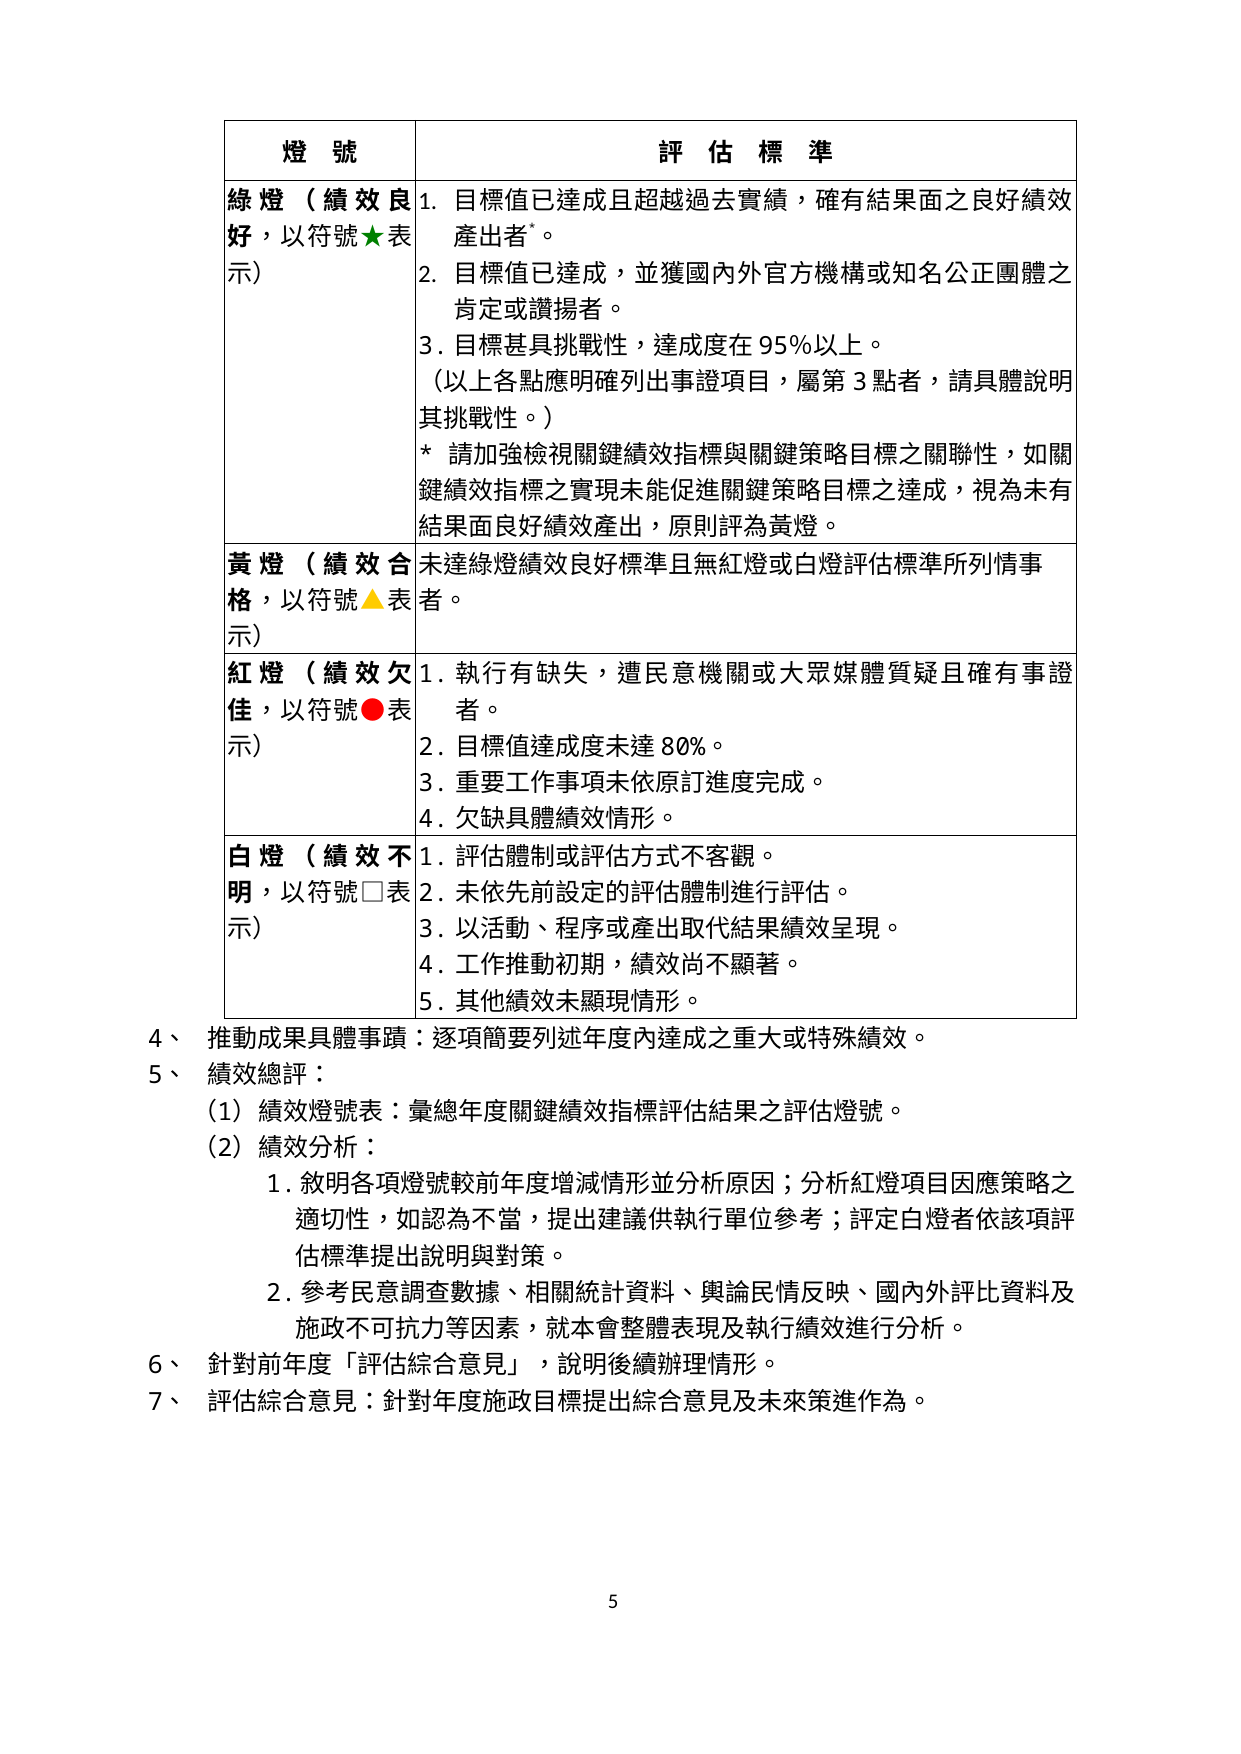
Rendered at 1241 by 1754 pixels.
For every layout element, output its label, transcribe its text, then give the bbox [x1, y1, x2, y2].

table_cell 未達綠燈績效良好標準且無紅燈或白燈評估標準所列情事者。 [416, 544, 1076, 653]
list 評估綜合意見：針對年度施政目標提出綜合意見及未來策進作為。 [148, 1381, 1078, 1417]
table_cell 黃燈（績效合格，以符號▲表示） [225, 544, 415, 653]
list 針對前年度「評估綜合意見」，說明後續辦理情形。 [148, 1345, 1078, 1381]
table_cell 白燈（績效不明，以符號□表示） [225, 836, 415, 1017]
table_header 評 估 標 準 [416, 121, 1076, 179]
table_cell 目標值已達成且超越過去實績，確有結果面之良好績效產出者*。 目標值已達成，並獲國內外官方機構或知名公正團體之肯定或讚揚者。 目標甚具挑戰性，達成度在95％以上。 （以上各點應明確列出事證項目，屬第3點者，請具體說明其挑戰性。） * 請加強檢視關鍵績效指標與關鍵策略目標之關聯性，如關鍵績效指標之實現未能促進關鍵策略目標之達成，視為未有結果面良好績效產出，原則評為黃燈。 [416, 181, 1076, 543]
table_cell 評估體制或評估方式不客觀。 未依先前設定的評估體制進行評估。 以活動、程序或產出取代結果績效呈現。 工作推動初期，績效尚不顯著。 其他績效未顯現情形。 [416, 836, 1076, 1017]
list 績效總評： [148, 1055, 1078, 1091]
list 績效分析： [192, 1127, 1078, 1163]
table_cell 紅燈（績效欠佳，以符號●表示） [225, 654, 415, 835]
list 績效燈號表：彙總年度關鍵績效指標評估結果之評估燈號。 [192, 1091, 1078, 1127]
table_cell 執行有缺失，遭民意機關或大眾媒體質疑且確有事證者。 目標值達成度未達80%。 重要工作事項未依原訂進度完成。 欠缺具體績效情形。 [416, 654, 1076, 835]
list 參考民意調查數據、相關統計資料、輿論民情反映、國內外評比資料及施政不可抗力等因素，就本會整體表現及執行績效進行分析。 [266, 1272, 1078, 1345]
list 敘明各項燈號較前年度增減情形並分析原因；分析紅燈項目因應策略之適切性，如認為不當，提出建議供執行單位參考；評定白燈者依該項評估標準提出說明與對策。 [266, 1163, 1078, 1272]
list 推動成果具體事蹟：逐項簡要列述年度內達成之重大或特殊績效。 [148, 1018, 1078, 1055]
table_header 燈 號 [225, 121, 415, 179]
table_cell 綠燈（績效良好，以符號★表示） [225, 181, 415, 543]
